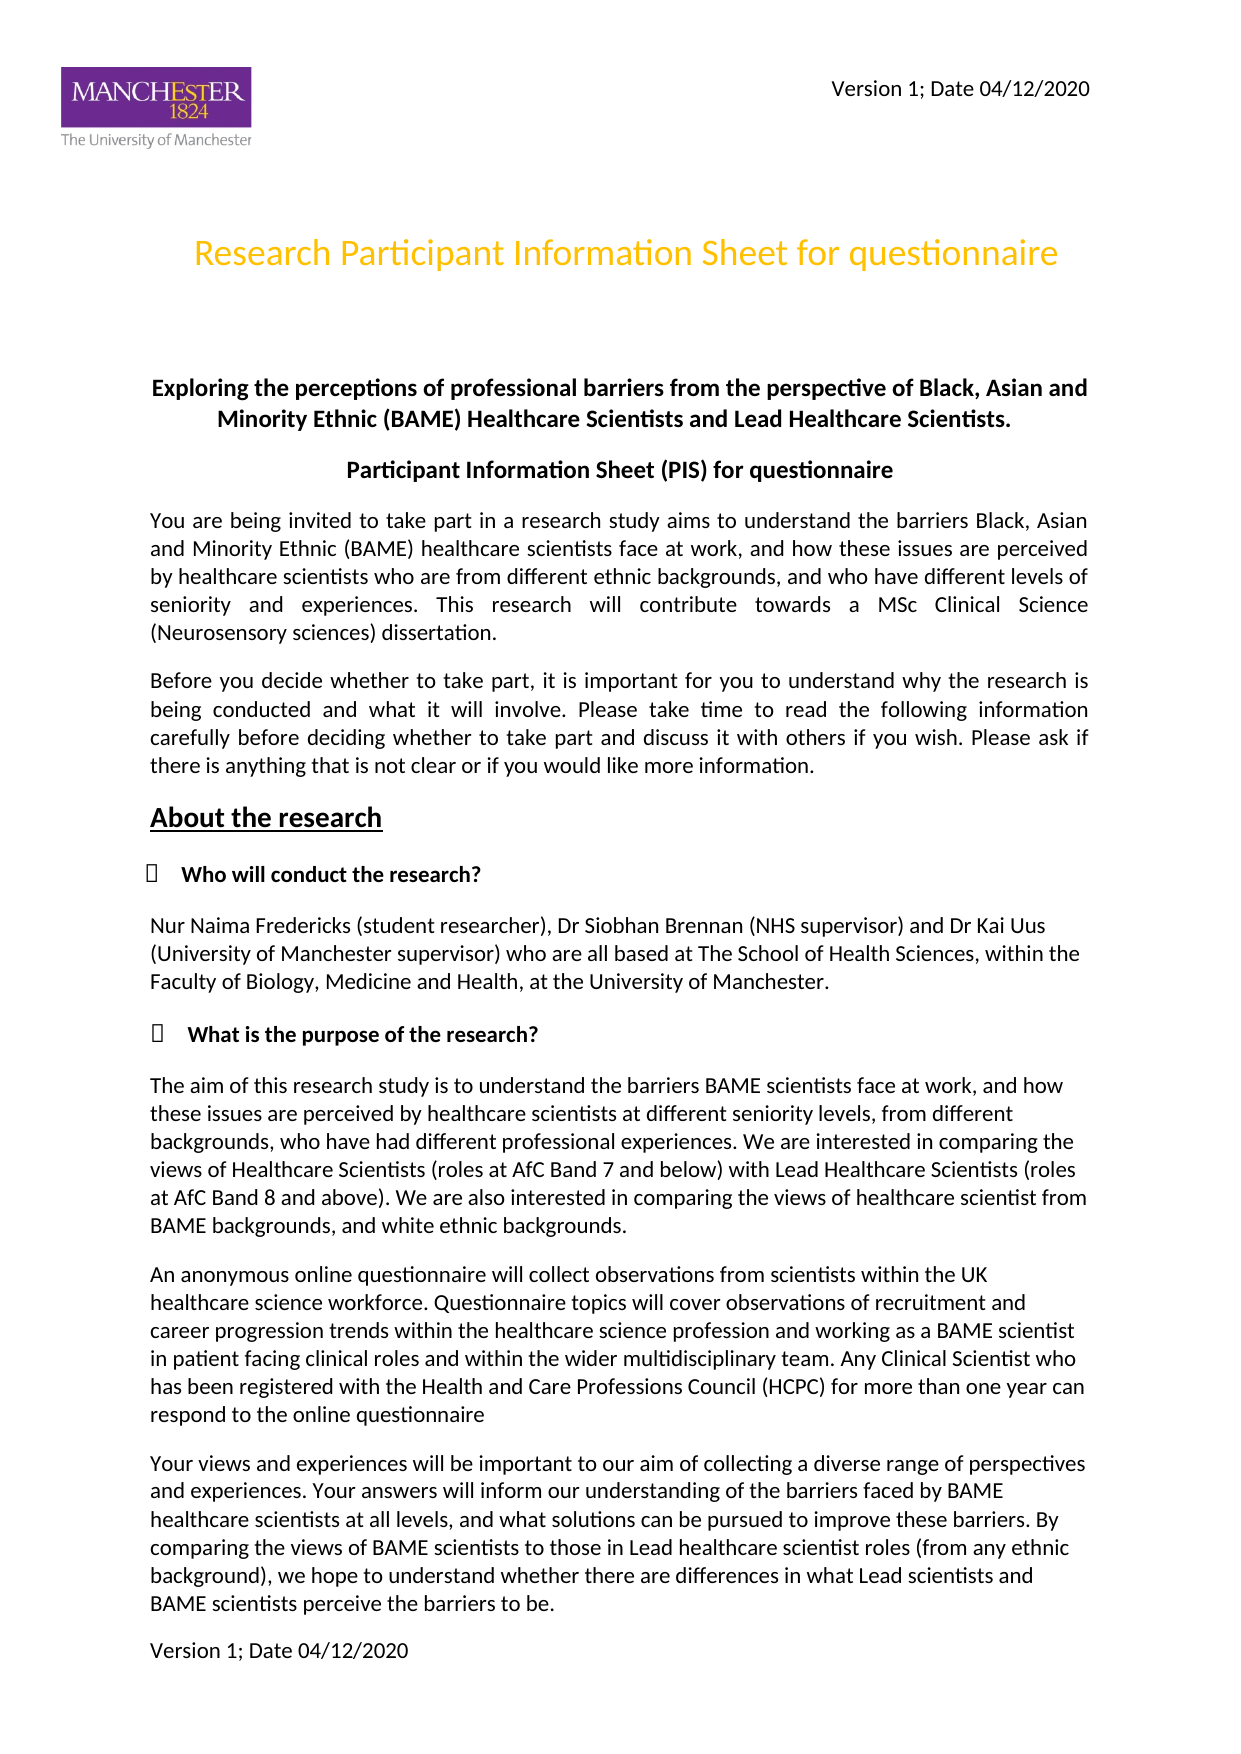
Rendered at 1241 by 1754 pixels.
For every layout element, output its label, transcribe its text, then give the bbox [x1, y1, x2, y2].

text Exploring the perceptions of professional barriers from the perspective of Black, Asian and Minority Ethnic (BAME) Healthcare Scientists and Lead Healthcare Scientists. [150, 372, 1090, 433]
list Who will conduct the research? [144, 856, 1090, 890]
text Your views and experiences will be important to our aim of collecting a diverse range of perspectives and experiences. Your answers will inform our understanding of the barriers faced by BAME healthcare scientists at all levels, and what solutions can be pursued to improve these barriers. By comparing the views of BAME scientists to those in Lead healthcare scientist roles (from any ethnic background), we hope to understand whether there are differences in what Lead scientists and BAME scientists perceive the barriers to be. [150, 1449, 1090, 1617]
text The aim of this research study is to understand the barriers BAME scientists face at work, and how these issues are perceived by healthcare scientists at different seniority levels, from different backgrounds, who have had different professional experiences. We are interested in comparing the views of Healthcare Scientists (roles at AfC Band 7 and below) with Lead Healthcare Scientists (roles at AfC Band 8 and above). We are also interested in comparing the views of healthcare scientist from BAME backgrounds, and white ethnic backgrounds. [150, 1071, 1090, 1239]
text About the research [150, 799, 1090, 835]
text Before you decide whether to take part, it is important for you to understand why the research is being conducted and what it will involve. Please take time to read the following information carefully before deciding whether to take part and discuss it with others if you wish. Please ask if there is anything that is not clear or if you would like more information. [150, 667, 1090, 779]
text Participant Information Sheet (PIS) for questionnaire [150, 454, 1090, 485]
list What is the purpose of the research? [150, 1016, 1090, 1050]
text You are being invited to take part in a research study aims to understand the barriers Black, Asian and Minority Ethnic (BAME) healthcare scientists face at work, and how these issues are perceived by healthcare scientists who are from different ethnic backgrounds, and who have different levels of seniority and experiences. This research will contribute towards a MSc Clinical Science (Neurosensory sciences) dissertation. [150, 506, 1090, 646]
text Research Participant Information Sheet for questionnaire [173, 229, 1080, 274]
text Nur Naima Fredericks (student researcher), Dr Siobhan Brennan (NHS supervisor) and Dr Kai Uus (University of Manchester supervisor) who are all based at The School of Health Sciences, within the Faculty of Biology, Medicine and Health, at the University of Manchester. [150, 911, 1090, 995]
text An anonymous online questionnaire will collect observations from scientists within the UK healthcare science workforce. Questionnaire topics will cover observations of recruitment and career progression trends within the healthcare science profession and working as a BAME scientist in patient facing clinical roles and within the wider multidisciplinary team. Any Clinical Scientist who has been registered with the Health and Care Professions Council (HCPC) for more than one year can respond to the online questionnaire [150, 1260, 1090, 1428]
